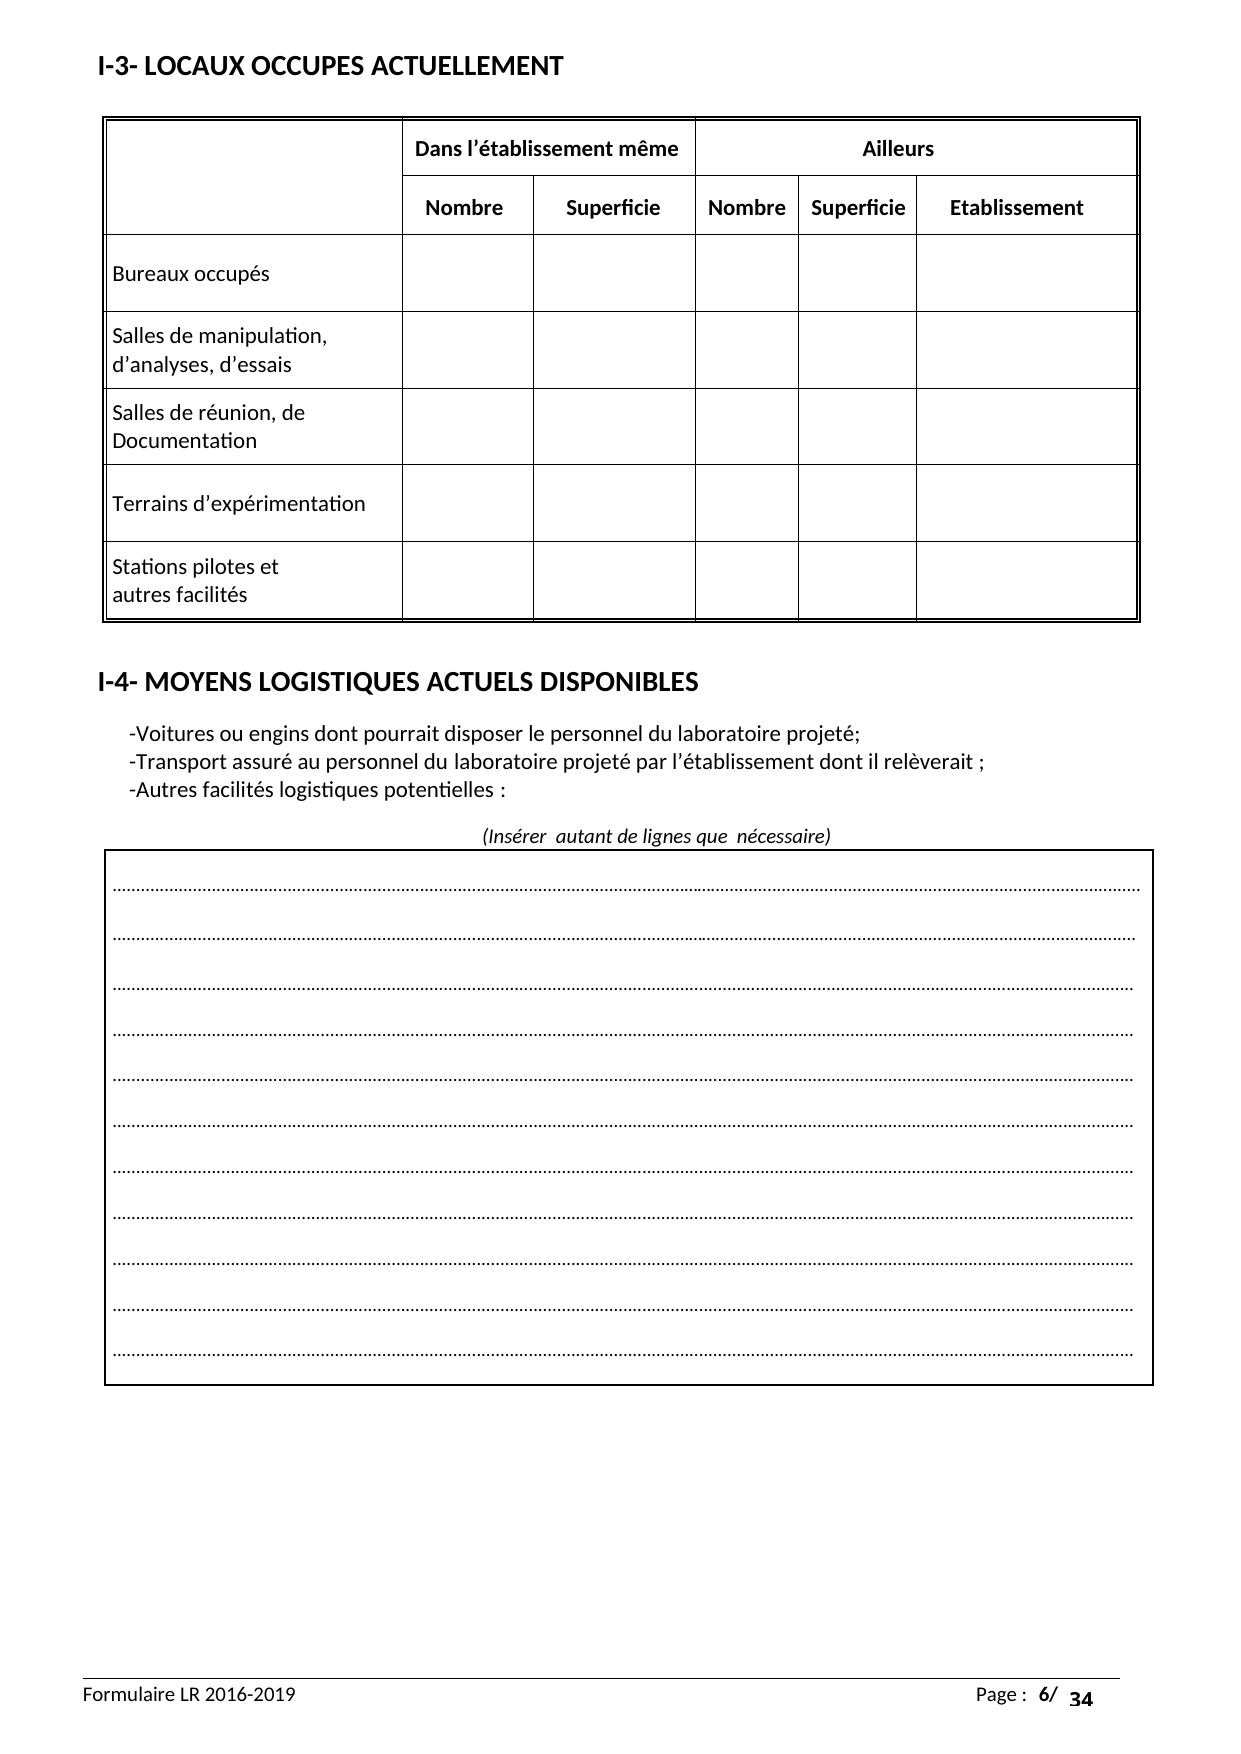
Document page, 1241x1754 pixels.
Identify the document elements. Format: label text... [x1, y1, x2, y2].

table_cell [696, 235, 798, 311]
table_cell [799, 542, 916, 618]
text I-4- MOYENS LOGISTIQUES ACTUELS DISPONIBLES [97, 663, 1157, 699]
table_cell ........................................................................................................................................................................................................................ ........................................................................................................................................................................................................................ ........................................................................................................................................................................................................................ ........................................................................................................................................................................................................................ ........................................................................................................................................................................................................................ ........................................................................................................................................................................................................................ ........................................................................................................................................................................................................................ ........................................................................................................................................................................................................................ ........................................................................................................................................................................................................................ [106, 949, 1152, 1384]
table_cell Nombre [696, 176, 798, 234]
text -Transport assuré au personnel du laboratoire projeté par l’établissement dont il relèverait ; [83, 747, 1157, 775]
table_cell [534, 542, 695, 618]
table_cell [696, 389, 798, 464]
table_cell [534, 389, 695, 464]
table_header Dans l’établissement même [403, 121, 695, 175]
table_header .........................................................................................................................……........................................................................................... [106, 851, 1152, 899]
table_cell [534, 235, 695, 311]
table_cell [799, 312, 916, 388]
table_header Ailleurs [696, 121, 1136, 175]
table_cell [917, 312, 1136, 388]
table_cell [403, 465, 533, 541]
table_cell Terrains d’expérimentation [107, 465, 402, 541]
table_header [107, 121, 402, 234]
table_cell Etablissement [917, 176, 1136, 234]
text I-3- LOCAUX OCCUPES ACTUELLEMENT [97, 47, 1157, 83]
table_cell [403, 312, 533, 388]
table_cell [403, 235, 533, 311]
table_cell [917, 465, 1136, 541]
table_cell ..........................................................................................................................……......................................................................................... [106, 899, 1152, 949]
table_cell [799, 235, 916, 311]
table_cell Salles de manipulation, d’analyses, d’essais [107, 312, 402, 388]
table_cell Nombre [403, 176, 533, 234]
table_cell [696, 465, 798, 541]
table_cell Superficie [534, 176, 695, 234]
text (Insérer autant de lignes que nécessaire) [158, 823, 1157, 849]
table_cell Superficie [799, 176, 916, 234]
table_cell [799, 465, 916, 541]
table_cell [534, 312, 695, 388]
text -Voitures ou engins dont pourrait disposer le personnel du laboratoire projeté; [83, 719, 1157, 747]
text -Autres facilités logistiques potentielles : [83, 775, 1157, 803]
table_cell Bureaux occupés [107, 235, 402, 311]
table_cell Salles de réunion, de Documentation [107, 389, 402, 464]
table_cell [696, 312, 798, 388]
table_cell [403, 389, 533, 464]
table_cell [799, 389, 916, 464]
table_cell [403, 542, 533, 618]
table_cell [917, 389, 1136, 464]
table_cell [917, 542, 1136, 618]
table_cell [534, 465, 695, 541]
table_cell Stations pilotes et autres facilités [107, 542, 402, 618]
table_cell [696, 542, 798, 618]
table_cell [917, 235, 1136, 311]
